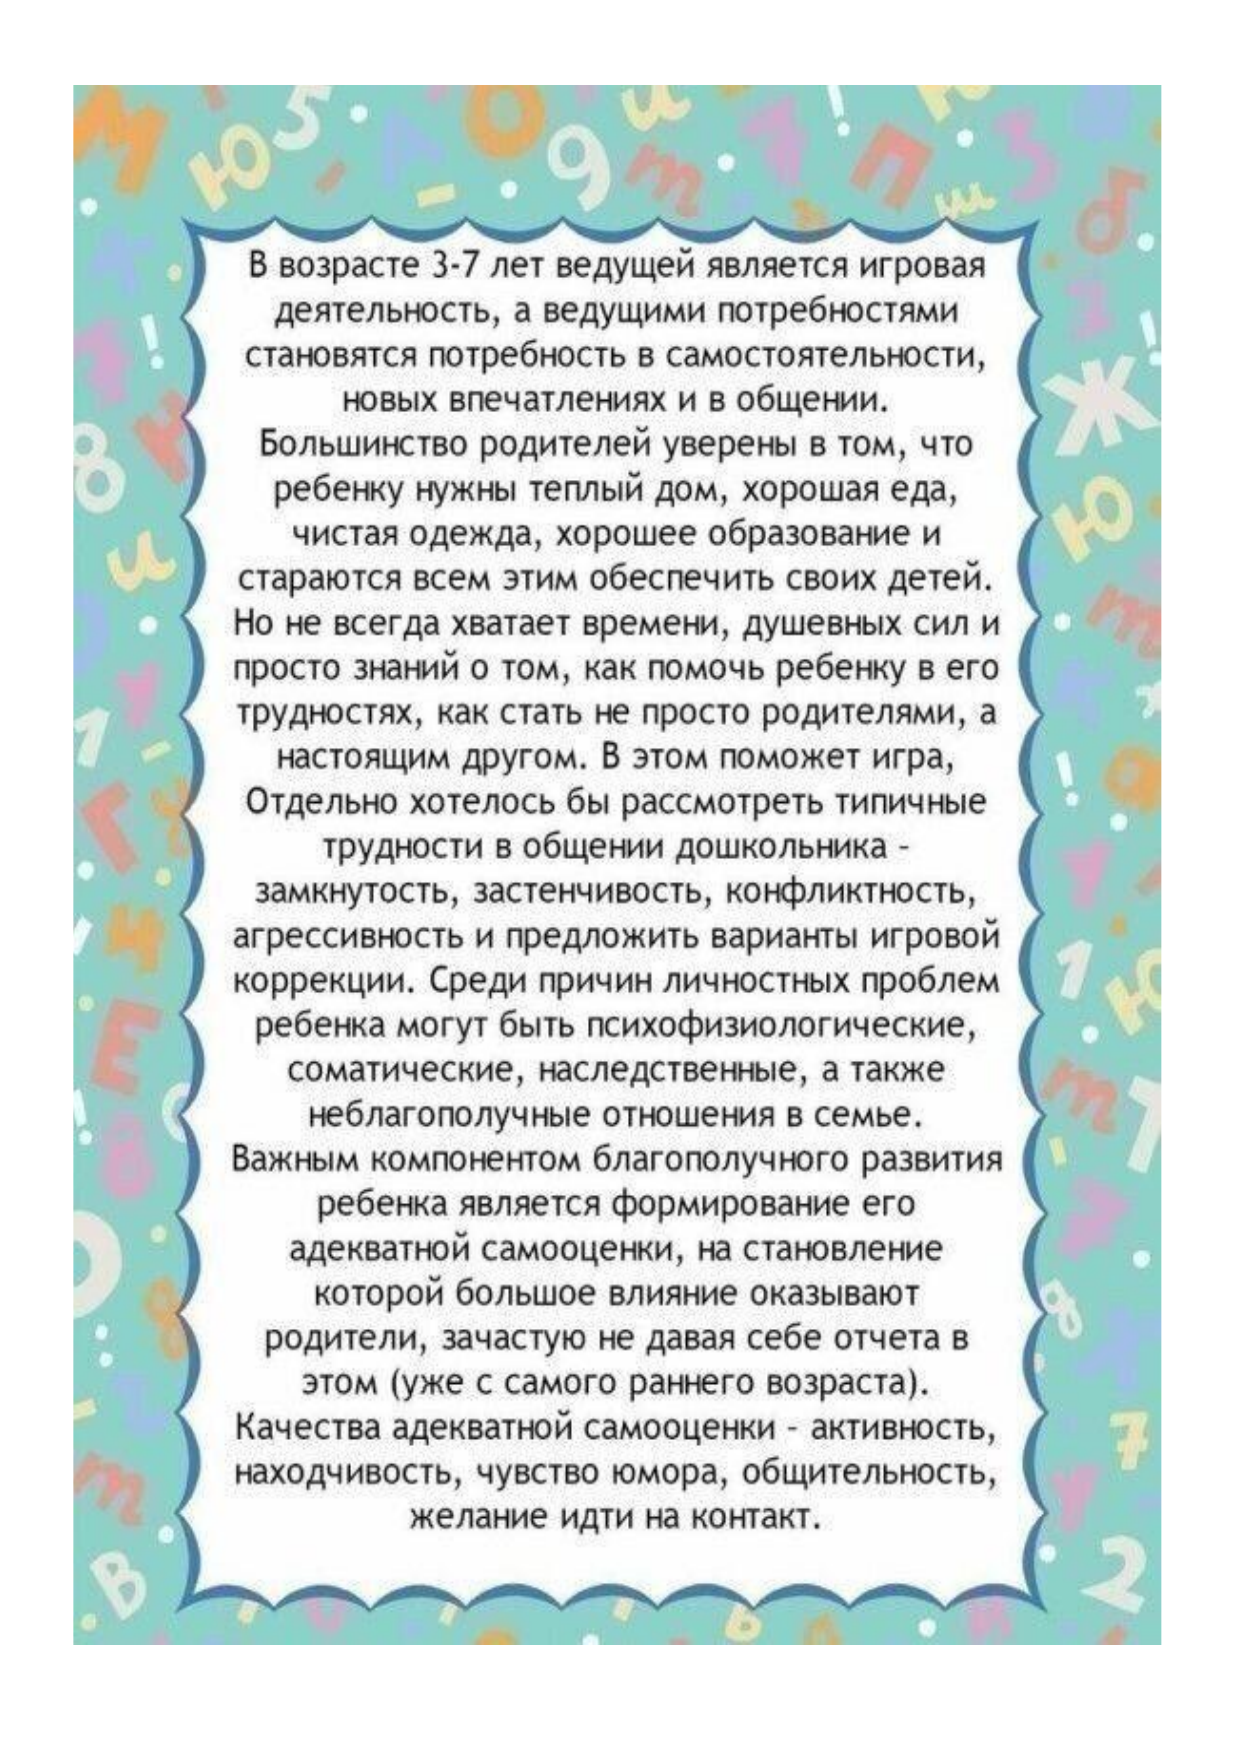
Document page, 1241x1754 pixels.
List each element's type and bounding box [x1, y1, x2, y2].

picture [73, 85, 1162, 1645]
